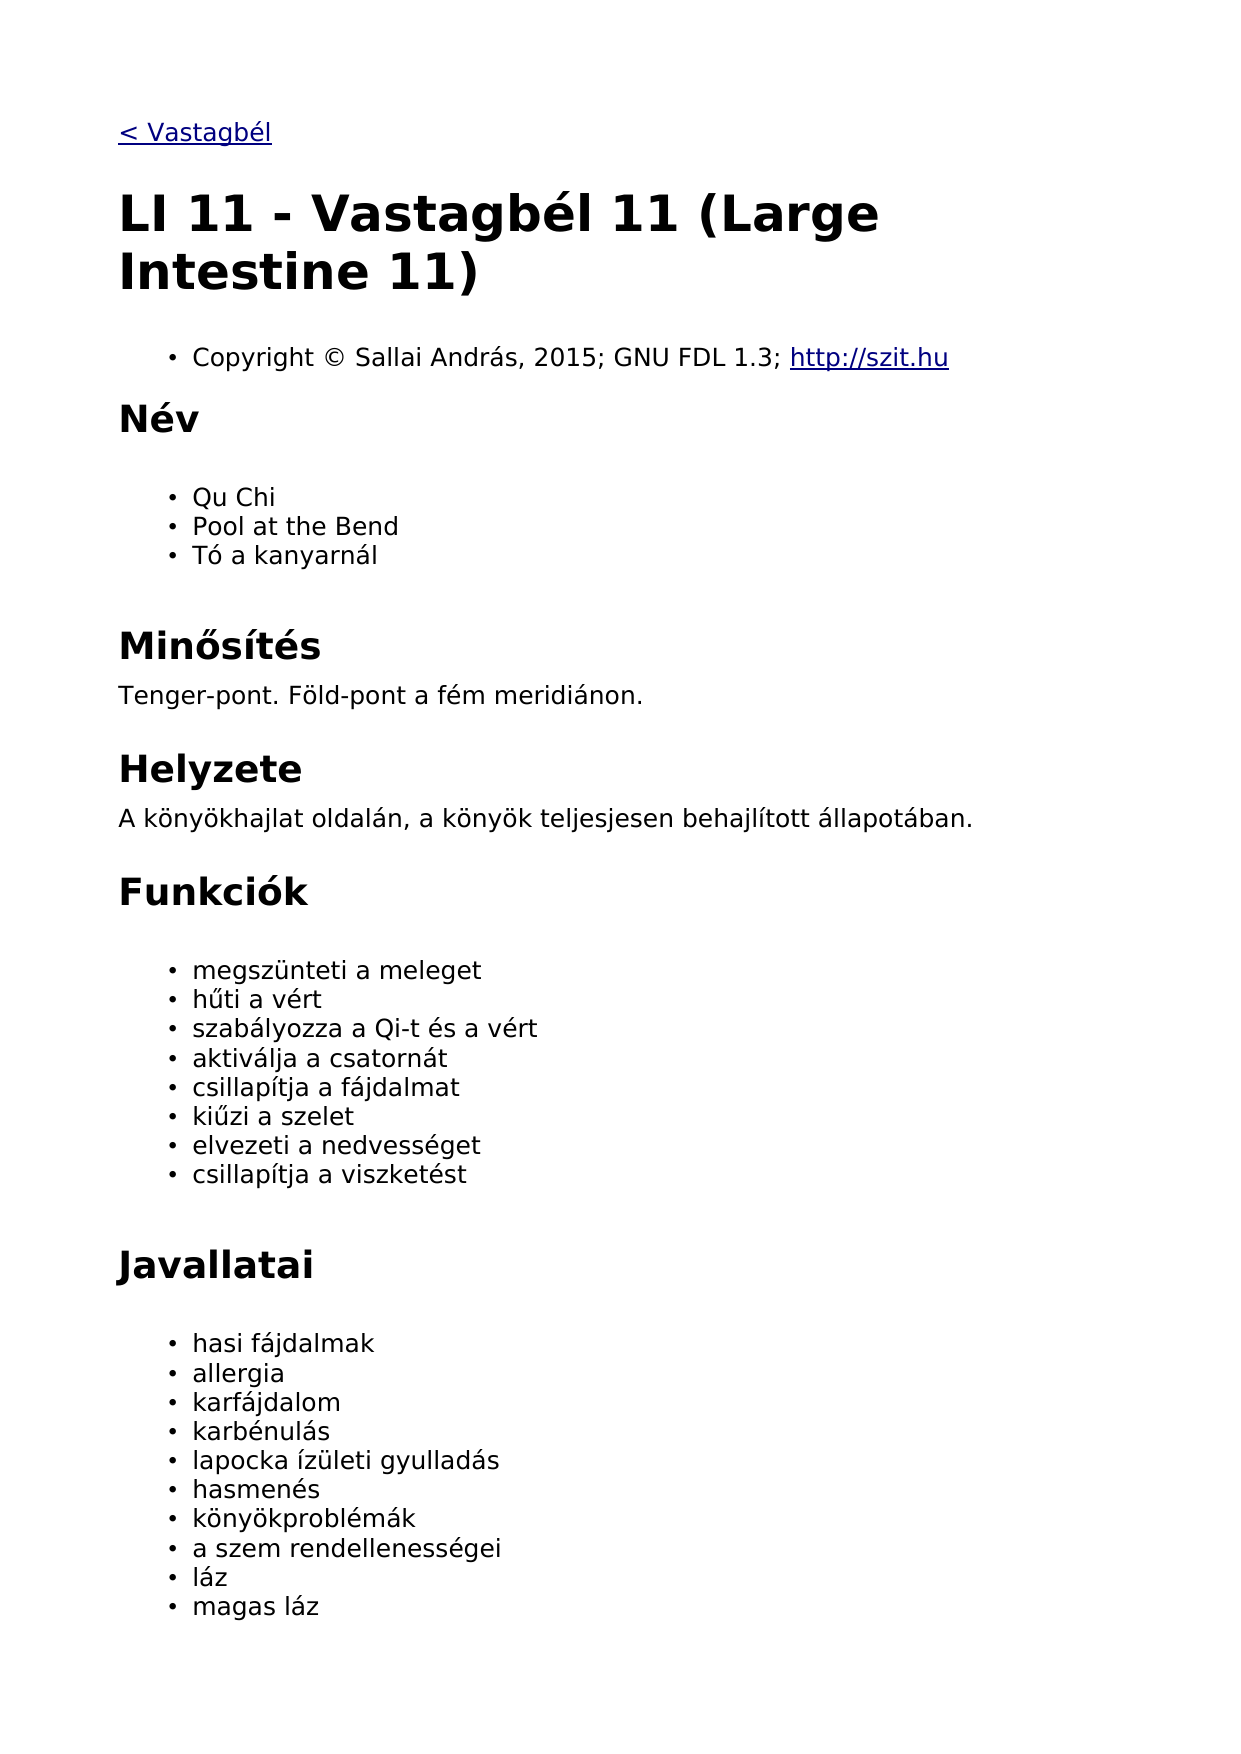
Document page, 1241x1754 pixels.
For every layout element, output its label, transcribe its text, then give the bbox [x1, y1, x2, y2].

subtitle Helyzete [118, 748, 1122, 791]
list kiűzi a szelet [177, 1102, 1122, 1131]
list elvezeti a nedvességet [177, 1131, 1122, 1160]
list karfájdalom [177, 1388, 1122, 1417]
list csillapítja a viszketést [177, 1160, 1122, 1189]
text Tenger-pont. Föld-pont a fém meridiánon. [118, 681, 1122, 710]
list Pool at the Bend [177, 512, 1122, 541]
subtitle LI 11 - Vastagbél 11 (Large Intestine 11) [118, 185, 1122, 301]
list láz [177, 1563, 1122, 1592]
list megszünteti a meleget [177, 956, 1122, 985]
subtitle Javallatai [118, 1244, 1122, 1288]
list hűti a vért [177, 985, 1122, 1014]
list Tó a kanyarnál [177, 541, 1122, 571]
list hasmenés [177, 1476, 1122, 1505]
list a szem rendellenességei [177, 1534, 1122, 1563]
list karbénulás [177, 1417, 1122, 1446]
text < Vastagbél [118, 118, 1122, 147]
list könyökproblémák [177, 1505, 1122, 1534]
list magas láz [177, 1592, 1122, 1621]
text A könyökhajlat oldalán, a könyök teljesjesen behajlított állapotában. [118, 804, 1122, 833]
list lapocka ízületi gyulladás [177, 1446, 1122, 1476]
list Copyright © Sallai András, 2015; GNU FDL 1.3; http://szit.hu [177, 343, 1122, 372]
subtitle Név [118, 397, 1122, 441]
subtitle Minősítés [118, 625, 1122, 669]
list csillapítja a fájdalmat [177, 1073, 1122, 1102]
list szabályozza a Qi-t és a vért [177, 1014, 1122, 1044]
list allergia [177, 1359, 1122, 1388]
subtitle Funkciók [118, 871, 1122, 914]
list hasi fájdalmak [177, 1330, 1122, 1359]
list Qu Chi [177, 483, 1122, 512]
list aktiválja a csatornát [177, 1044, 1122, 1073]
